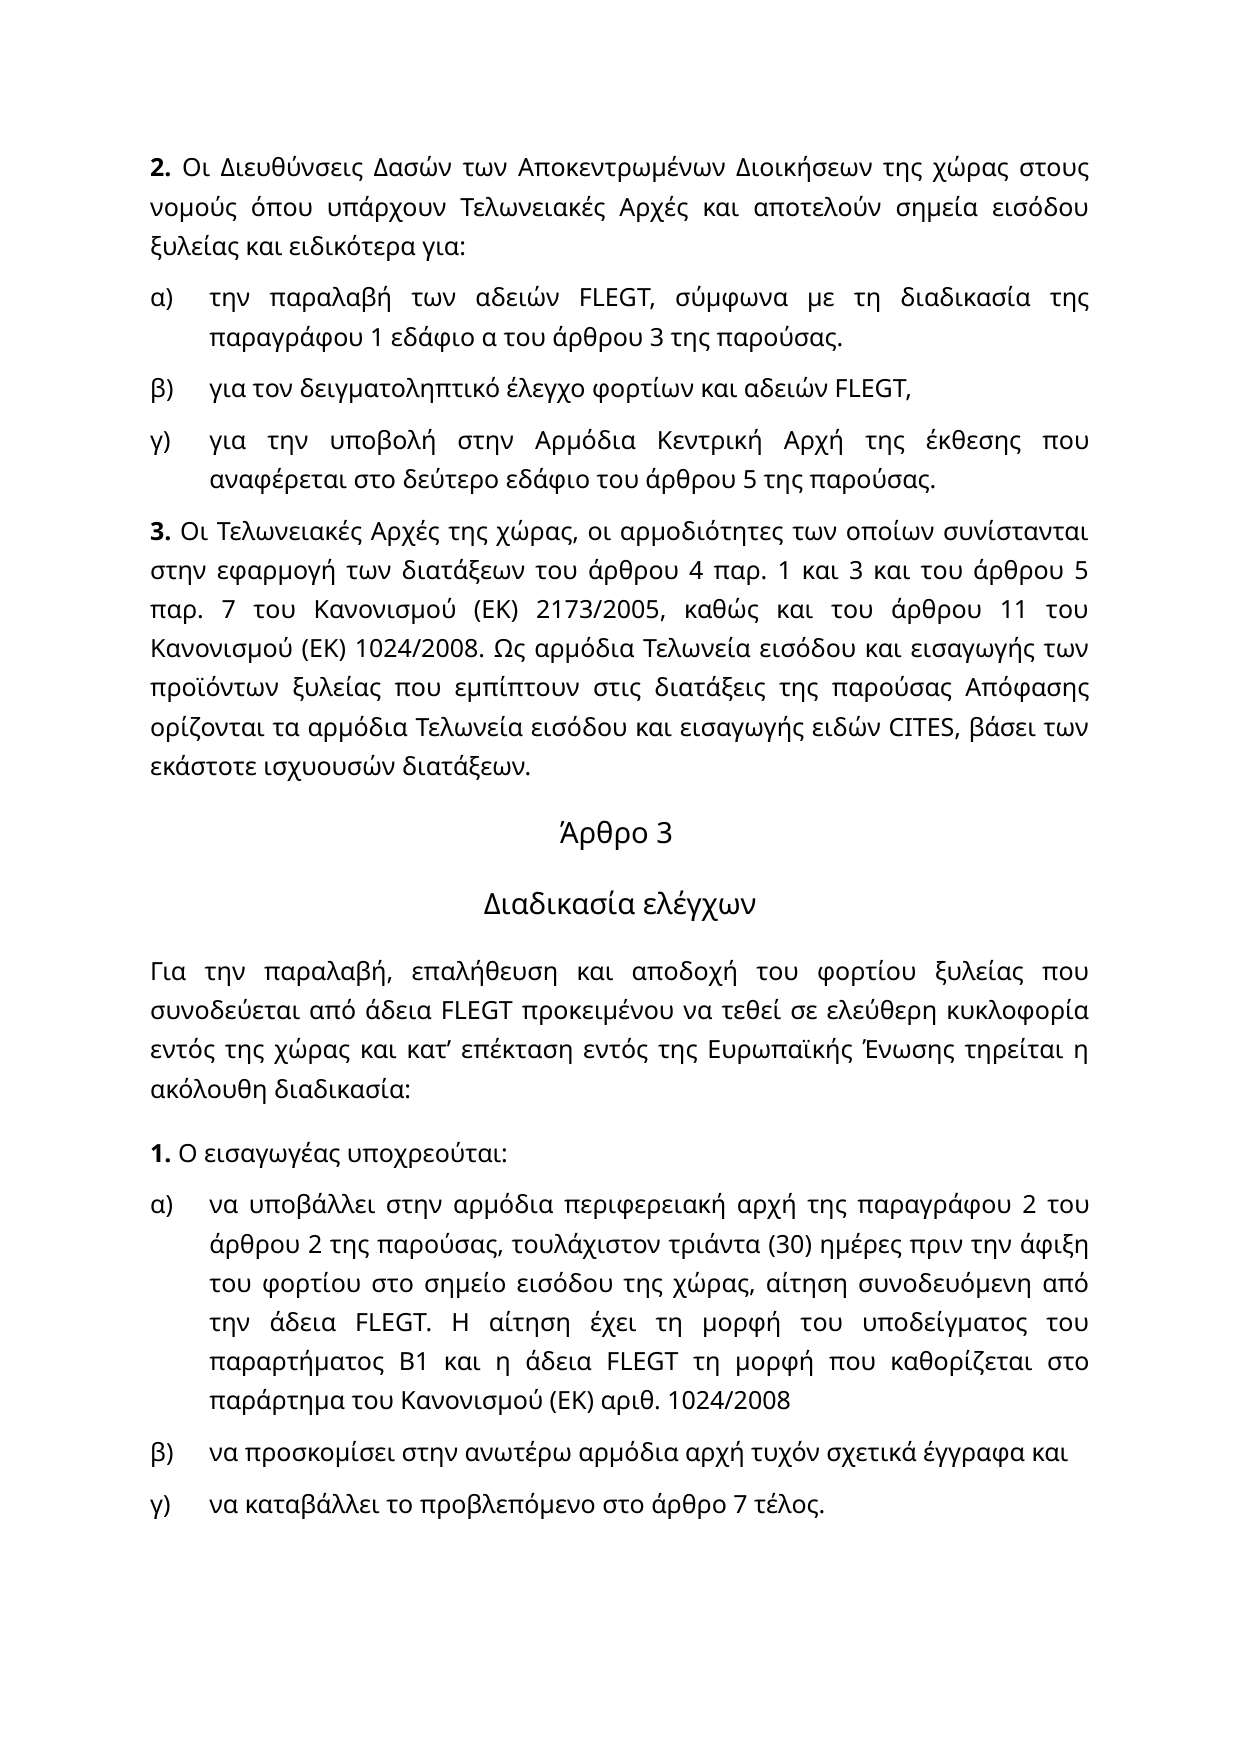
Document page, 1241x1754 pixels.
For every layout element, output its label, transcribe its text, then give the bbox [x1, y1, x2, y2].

list α) την παραλαβή των αδειών FLEGT, σύμφωνα με τη διαδικασία της παραγράφου 1 εδάφιο α του άρθρου 3 της παρούσας. [150, 280, 1090, 353]
text Για την παραλαβή, επαλήθευση και αποδοχή του φορτίου ξυλείας που συνοδεύεται από άδεια FLEGT προκειμένου να τεθεί σε ελεύθερη κυκλοφορία εντός της χώρας και κατ’ επέκταση εντός της Ευρωπαϊκής Ένωσης τηρείται η ακόλουθη διαδικασία: [150, 954, 1090, 1105]
text 2. Οι Διευθύνσεις Δασών των Αποκεντρωμένων Διοικήσεων της χώρας στους νομούς όπου υπάρχουν Τελωνειακές Αρχές και αποτελούν σημεία εισόδου ξυλείας και ειδικότερα για: [150, 150, 1090, 262]
text 1. Ο εισαγωγέας υποχρεούται: [150, 1135, 1090, 1169]
text 3. Οι Τελωνειακές Αρχές της χώρας, οι αρμοδιότητες των οποίων συνίστανται στην εφαρμογή των διατάξεων του άρθρου 4 παρ. 1 και 3 και του άρθρου 5 παρ. 7 του Κανονισμού (ΕΚ) 2173/2005, καθώς και του άρθρου 11 του Κανονισμού (ΕΚ) 1024/2008. Ως αρμόδια Τελωνεία εισόδου και εισαγωγής των προϊόντων ξυλείας που εμπίπτουν στις διατάξεις της παρούσας Απόφασης ορίζονται τα αρμόδια Τελωνεία εισόδου και εισαγωγής ειδών CITES, βάσει των εκάστοτε ισχυουσών διατάξεων. [150, 513, 1090, 782]
list γ) για την υποβολή στην Αρμόδια Κεντρική Αρχή της έκθεσης που αναφέρεται στο δεύτερο εδάφιο του άρθρου 5 της παρούσας. [150, 422, 1090, 496]
list α) να υποβάλλει στην αρμόδια περιφερειακή αρχή της παραγράφου 2 του άρθρου 2 της παρούσας, τουλάχιστον τριάντα (30) ημέρες πριν την άφιξη του φορτίου στο σημείο εισόδου της χώρας, αίτηση συνοδευόμενη από την άδεια FLEGT. Η αίτηση έχει τη μορφή του υποδείγματος του παραρτήματος Β1 και η άδεια FLEGT τη μορφή που καθορίζεται στο παράρτημα του Κανονισμού (ΕΚ) αριθ. 1024/2008 [150, 1187, 1090, 1417]
subtitle Άρθρο 3 [150, 812, 1090, 852]
list β) για τον δειγματοληπτικό έλεγχο φορτίων και αδειών FLEGT, [150, 371, 1090, 405]
subtitle Διαδικασία ελέγχων [150, 883, 1090, 923]
list γ) να καταβάλλει το προβλεπόμενο στο άρθρο 7 τέλος. [150, 1486, 1090, 1520]
list β) να προσκομίσει στην ανωτέρω αρμόδια αρχή τυχόν σχετικά έγγραφα και [150, 1434, 1090, 1469]
